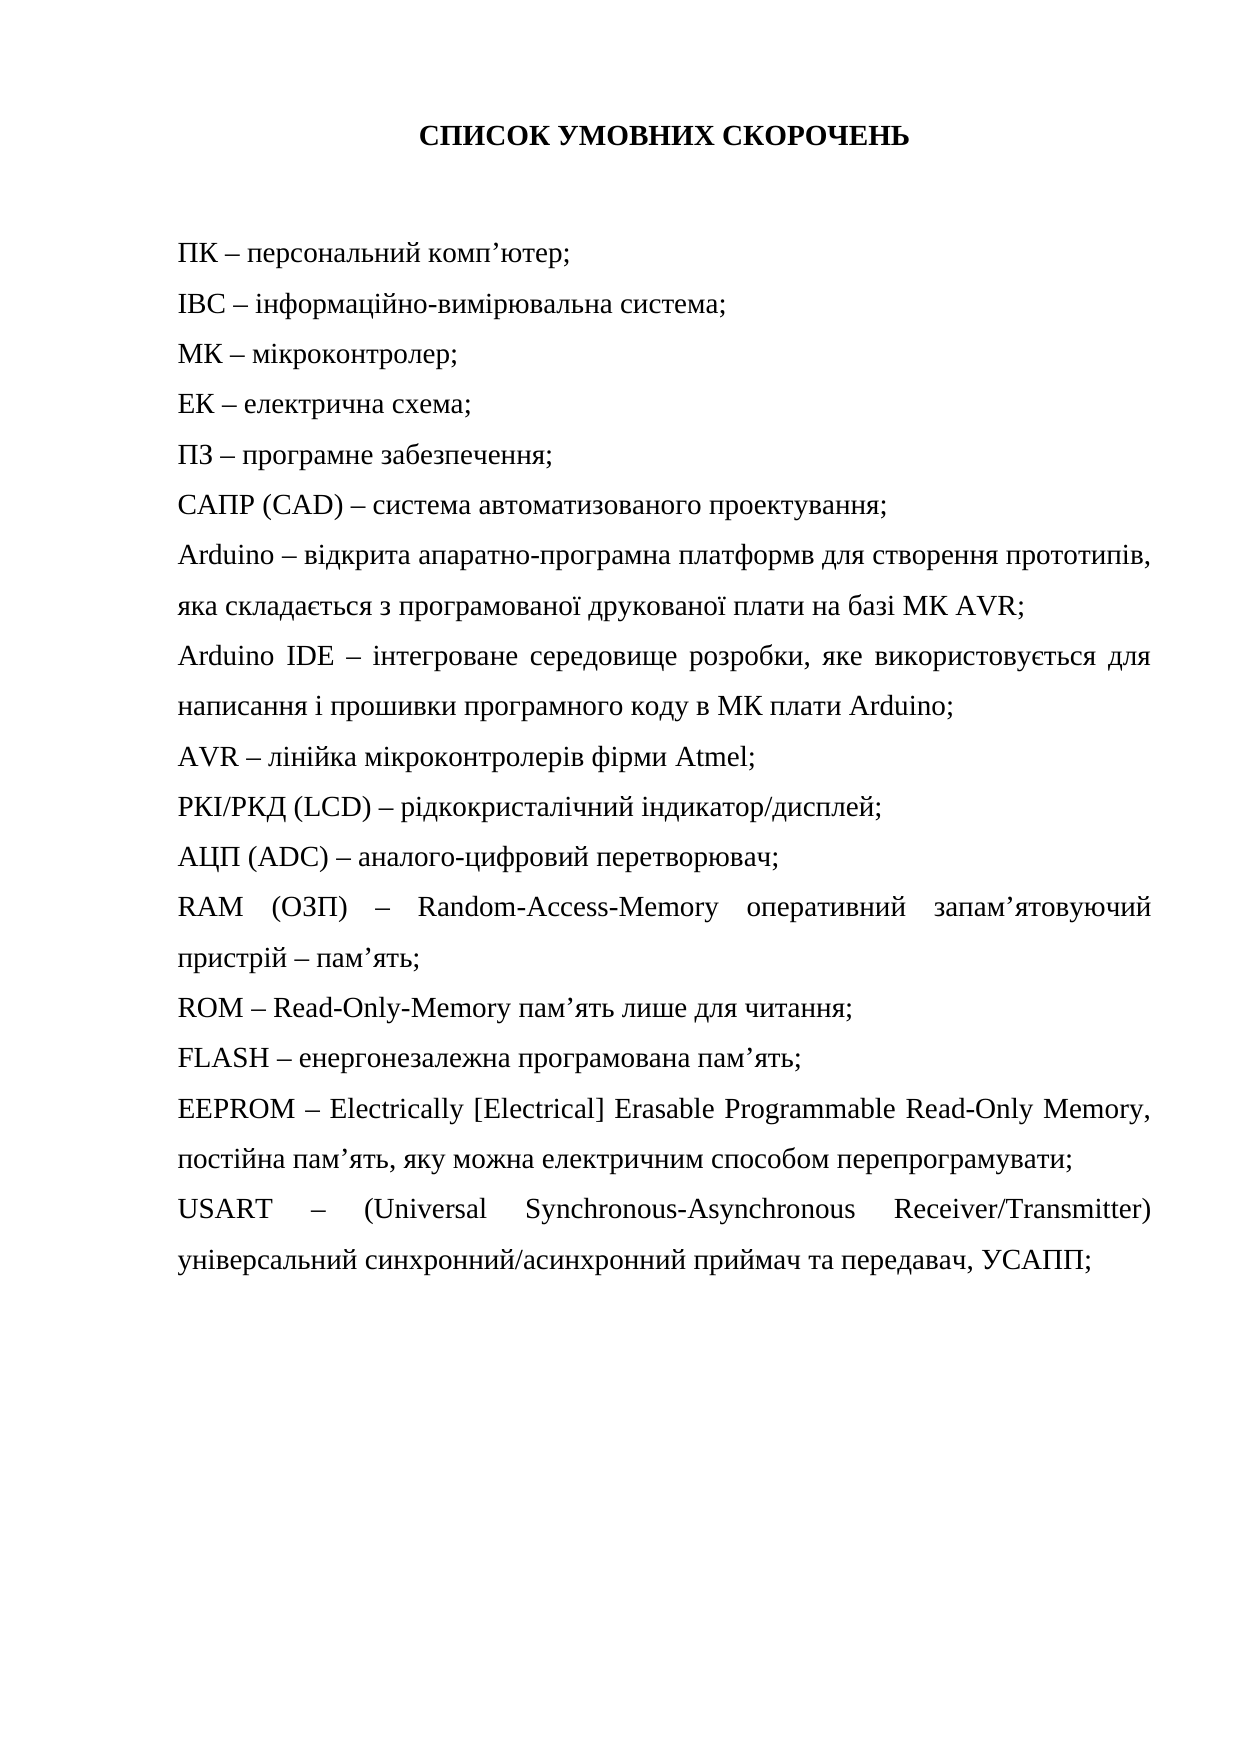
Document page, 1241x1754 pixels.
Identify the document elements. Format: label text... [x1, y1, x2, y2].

text CАПР (CAD) – система автоматизованого проектування; [177, 487, 1152, 521]
text ІВС – інформаційно-вимірювальна система; [177, 286, 1152, 319]
text USART – (Universal Synchronous-Asynchronous Receiver/Transmitter) універсальний синхронний/асинхронний приймач та передавач, УСАПП; [177, 1191, 1152, 1275]
text EEPROM – Electrically [Electrical] Erasable Programmable Read-Only Memory, постійна пам’ять, яку можна електричним способом перепрограмувати; [177, 1091, 1152, 1175]
text ПЗ – програмне забезпечення; [177, 437, 1152, 470]
text AVR – лінійка мікроконтролерів фірми Atmel; [177, 739, 1152, 772]
text FLASH – енергонезалежна програмована пам’ять; [177, 1041, 1152, 1074]
text СПИСОК УМОВНИХ СКОРОЧЕНЬ [177, 118, 1152, 152]
text Arduino – відкрита апаратно-програмна платформв для створення прототипів, яка складається з програмованої друкованої плати на базі МК AVR; [177, 537, 1152, 621]
text РКІ/РКД (LCD) – рідкокристалічний індикатор/дисплей; [177, 789, 1152, 822]
text МК – мікроконтролер; [177, 336, 1152, 370]
text ЕК – електрична схема; [177, 386, 1152, 420]
text ROM – Read-Only-Memory пам’ять лише для читання; [177, 990, 1152, 1024]
text Arduino IDE – інтегроване середовище розробки, яке використовується для написання і прошивки програмного коду в МК плати Arduino; [177, 638, 1152, 722]
text АЦП (ADC) – аналого-цифровий перетворювач; [177, 839, 1152, 873]
text ПК – персональний комп’ютер; [177, 236, 1152, 269]
text RAM (ОЗП) – Random-Access-Memory оперативний запам’ятовуючий пристрій – пам’ять; [177, 889, 1152, 973]
